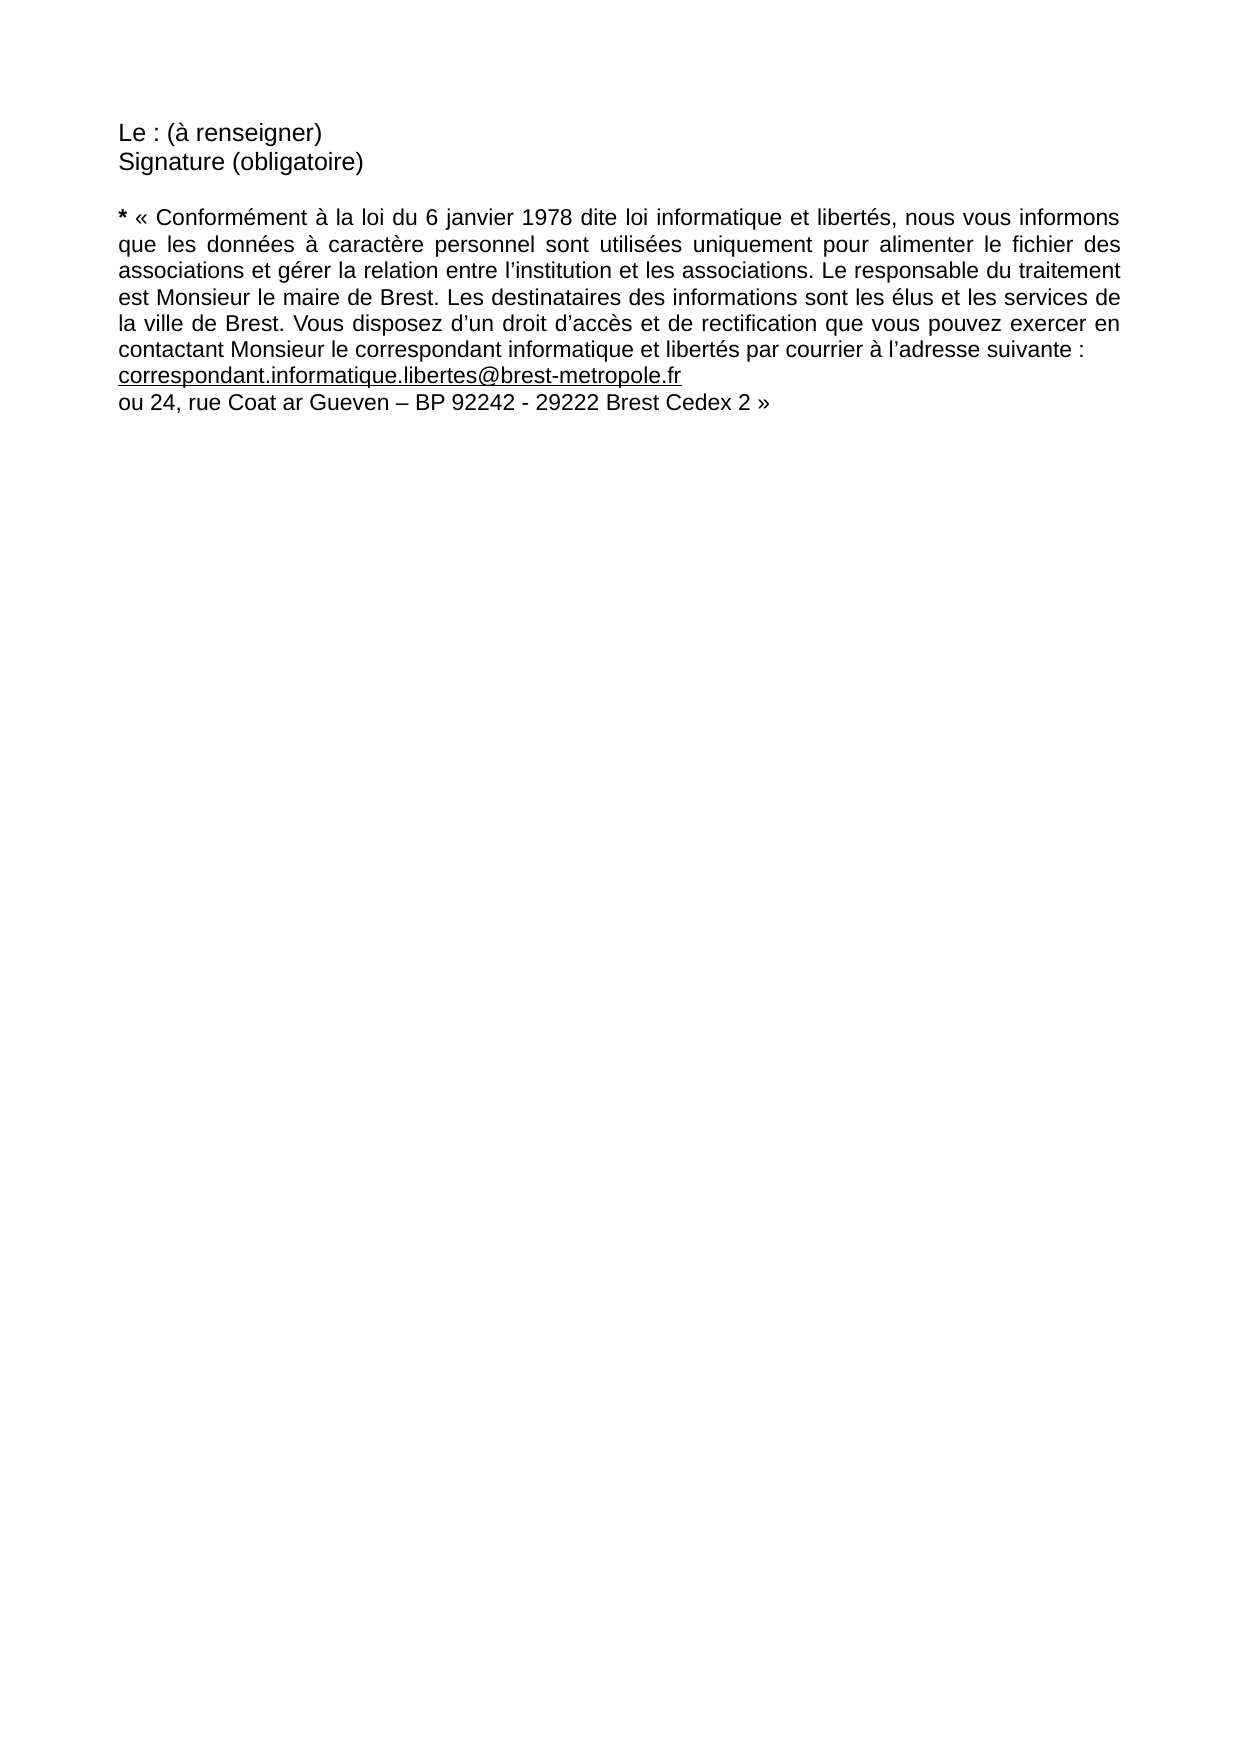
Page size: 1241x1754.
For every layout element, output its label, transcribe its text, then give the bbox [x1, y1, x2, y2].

text ou 24, rue Coat ar Gueven – BP 92242 - 29222 Brest Cedex 2 » [118, 389, 1122, 415]
text * « Conformément à la loi du 6 janvier 1978 dite loi informatique et libertés, nous vous informons que les données à caractère personnel sont utilisées uniquement pour alimenter le fichier des associations et gérer la relation entre l’institution et les associations. Le responsable du traitement est Monsieur le maire de Brest. Les destinataires des informations sont les élus et les services de la ville de Brest. Vous disposez d’un droit d’accès et de rectification que vous pouvez exercer en contactant Monsieur le correspondant informatique et libertés par courrier à l’adresse suivante : [118, 204, 1122, 362]
text Signature (obligatoire) [118, 147, 1122, 176]
text correspondant.informatique.libertes@brest-metropole.fr [118, 362, 1122, 389]
text Le : (à renseigner) [118, 118, 1122, 147]
